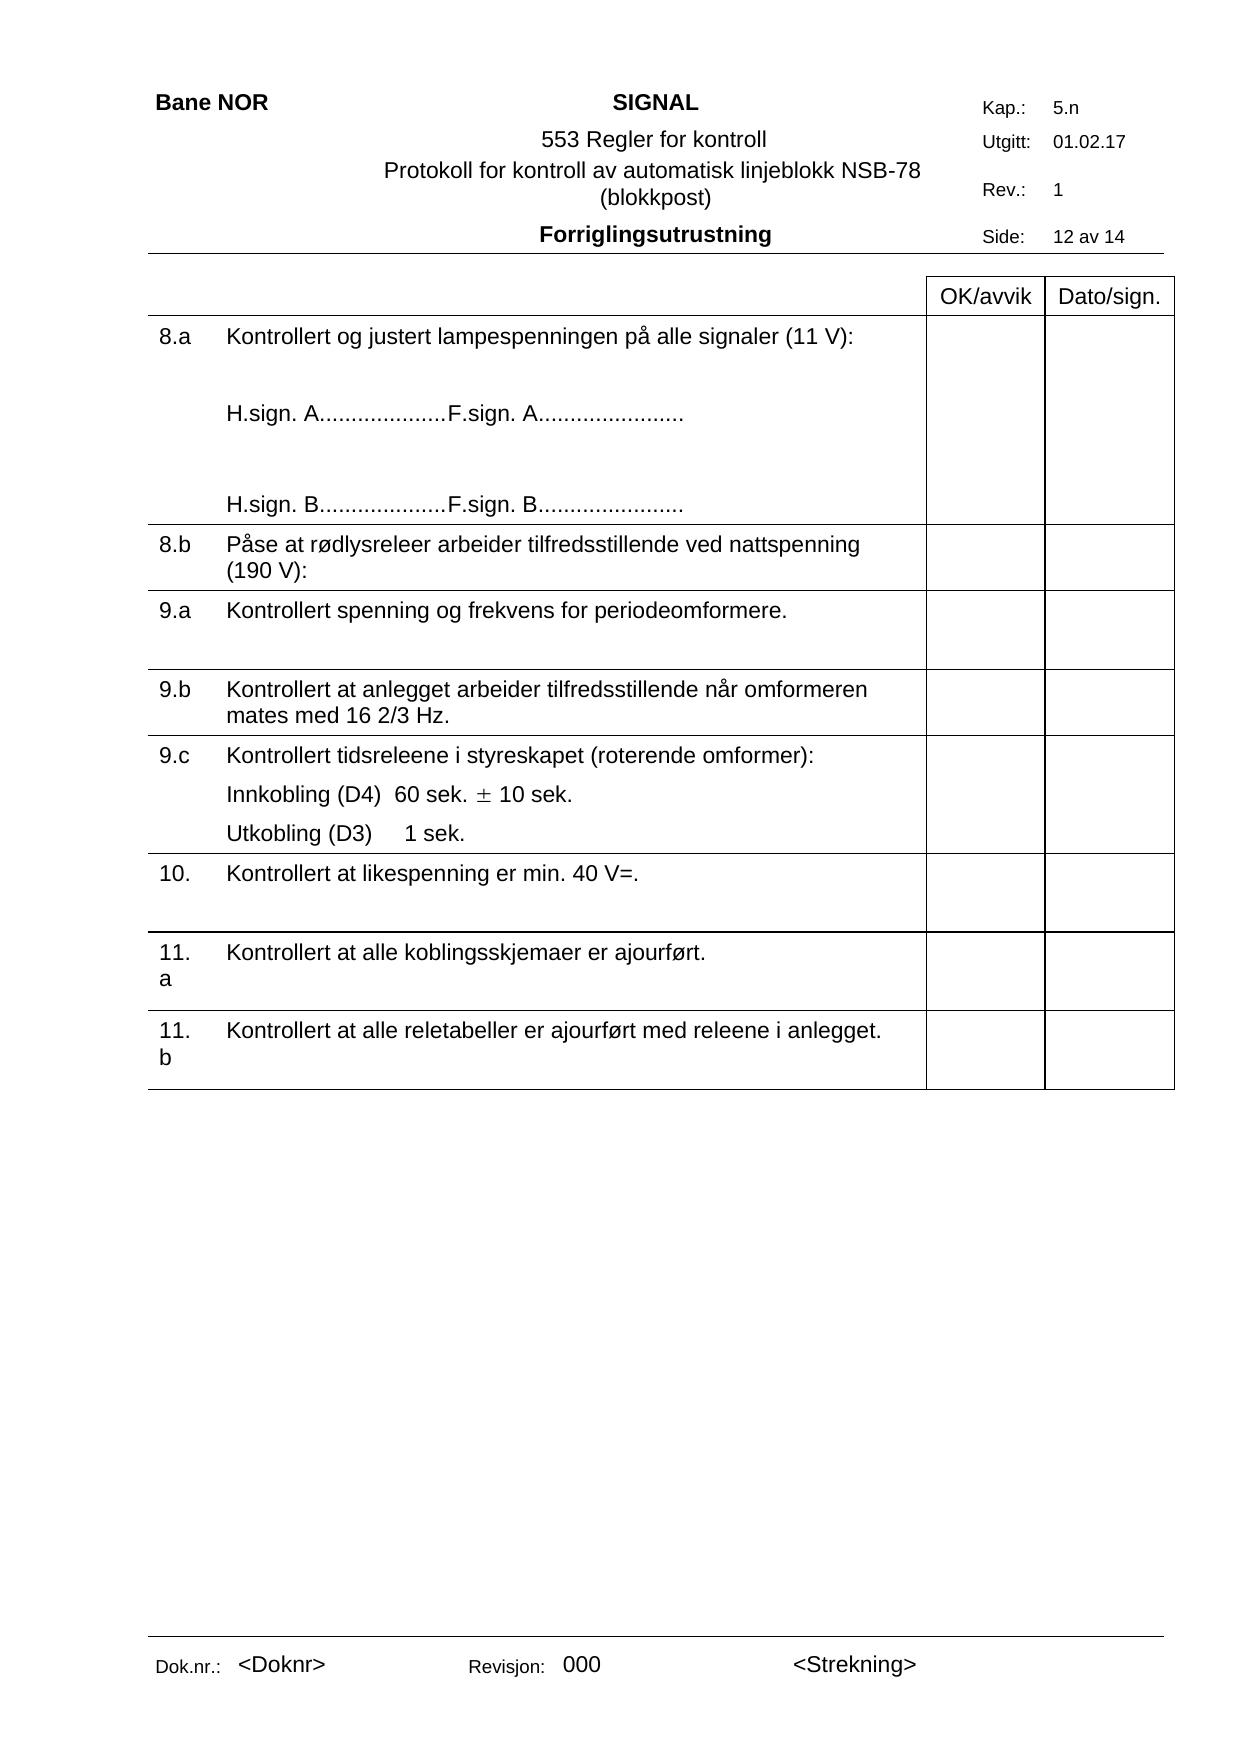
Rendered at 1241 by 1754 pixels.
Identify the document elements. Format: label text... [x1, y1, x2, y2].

table_cell 11.b [148, 1011, 215, 1089]
table_cell 10. [148, 854, 215, 931]
table_cell [1046, 316, 1174, 524]
table_cell [1046, 736, 1174, 853]
table_cell Kontrollert at likespenning er min. 40 V=. [215, 854, 926, 931]
table_cell 11.a [148, 933, 215, 1010]
table_cell 8.a [148, 316, 215, 524]
table_cell [1046, 525, 1174, 590]
table_cell [927, 316, 1044, 524]
table_cell Kontrollert at anlegget arbeider tilfredsstillende når omformeren mates med 16 2/3 Hz. [215, 670, 926, 735]
table_header [215, 276, 926, 315]
table_cell Påse at rødlysreleer arbeider tilfredsstillende ved nattspenning (190 V): [215, 525, 926, 590]
table_cell [1046, 670, 1174, 735]
table_cell [927, 591, 1044, 669]
table_cell Kontrollert at alle reletabeller er ajourført med releene i anlegget. [215, 1011, 926, 1089]
table_cell [927, 525, 1044, 590]
table_cell Kontrollert tidsreleene i styreskapet (roterende omformer): Innkobling (D4) 60 sek.  10 sek. Utkobling (D3) 1 sek. [215, 736, 926, 853]
table_cell Kontrollert og justert lampespenningen på alle signaler (11 V): H.sign. A.................... F.sign. A....................... H.sign. B.................... F.sign. B....................... [215, 316, 926, 524]
table_cell [927, 670, 1044, 735]
table_cell [1046, 591, 1174, 669]
table_cell 8.b [148, 525, 215, 590]
table_cell [927, 933, 1044, 1010]
table_cell Kontrollert spenning og frekvens for periodeomformere. [215, 591, 926, 669]
table_cell 9.b [148, 670, 215, 735]
table_cell [927, 1011, 1044, 1089]
table_cell 9.a [148, 591, 215, 669]
table_header OK/avvik [927, 277, 1044, 315]
table_cell [1046, 1011, 1174, 1089]
table_header Dato/sign. [1046, 277, 1174, 315]
table_cell [927, 736, 1044, 853]
table_cell [1046, 933, 1174, 1010]
table_cell [1046, 854, 1174, 931]
table_header [148, 276, 215, 315]
table_cell [927, 854, 1044, 931]
table_cell Kontrollert at alle koblingsskjemaer er ajourført. [215, 933, 926, 1010]
table_cell 9.c [148, 736, 215, 853]
